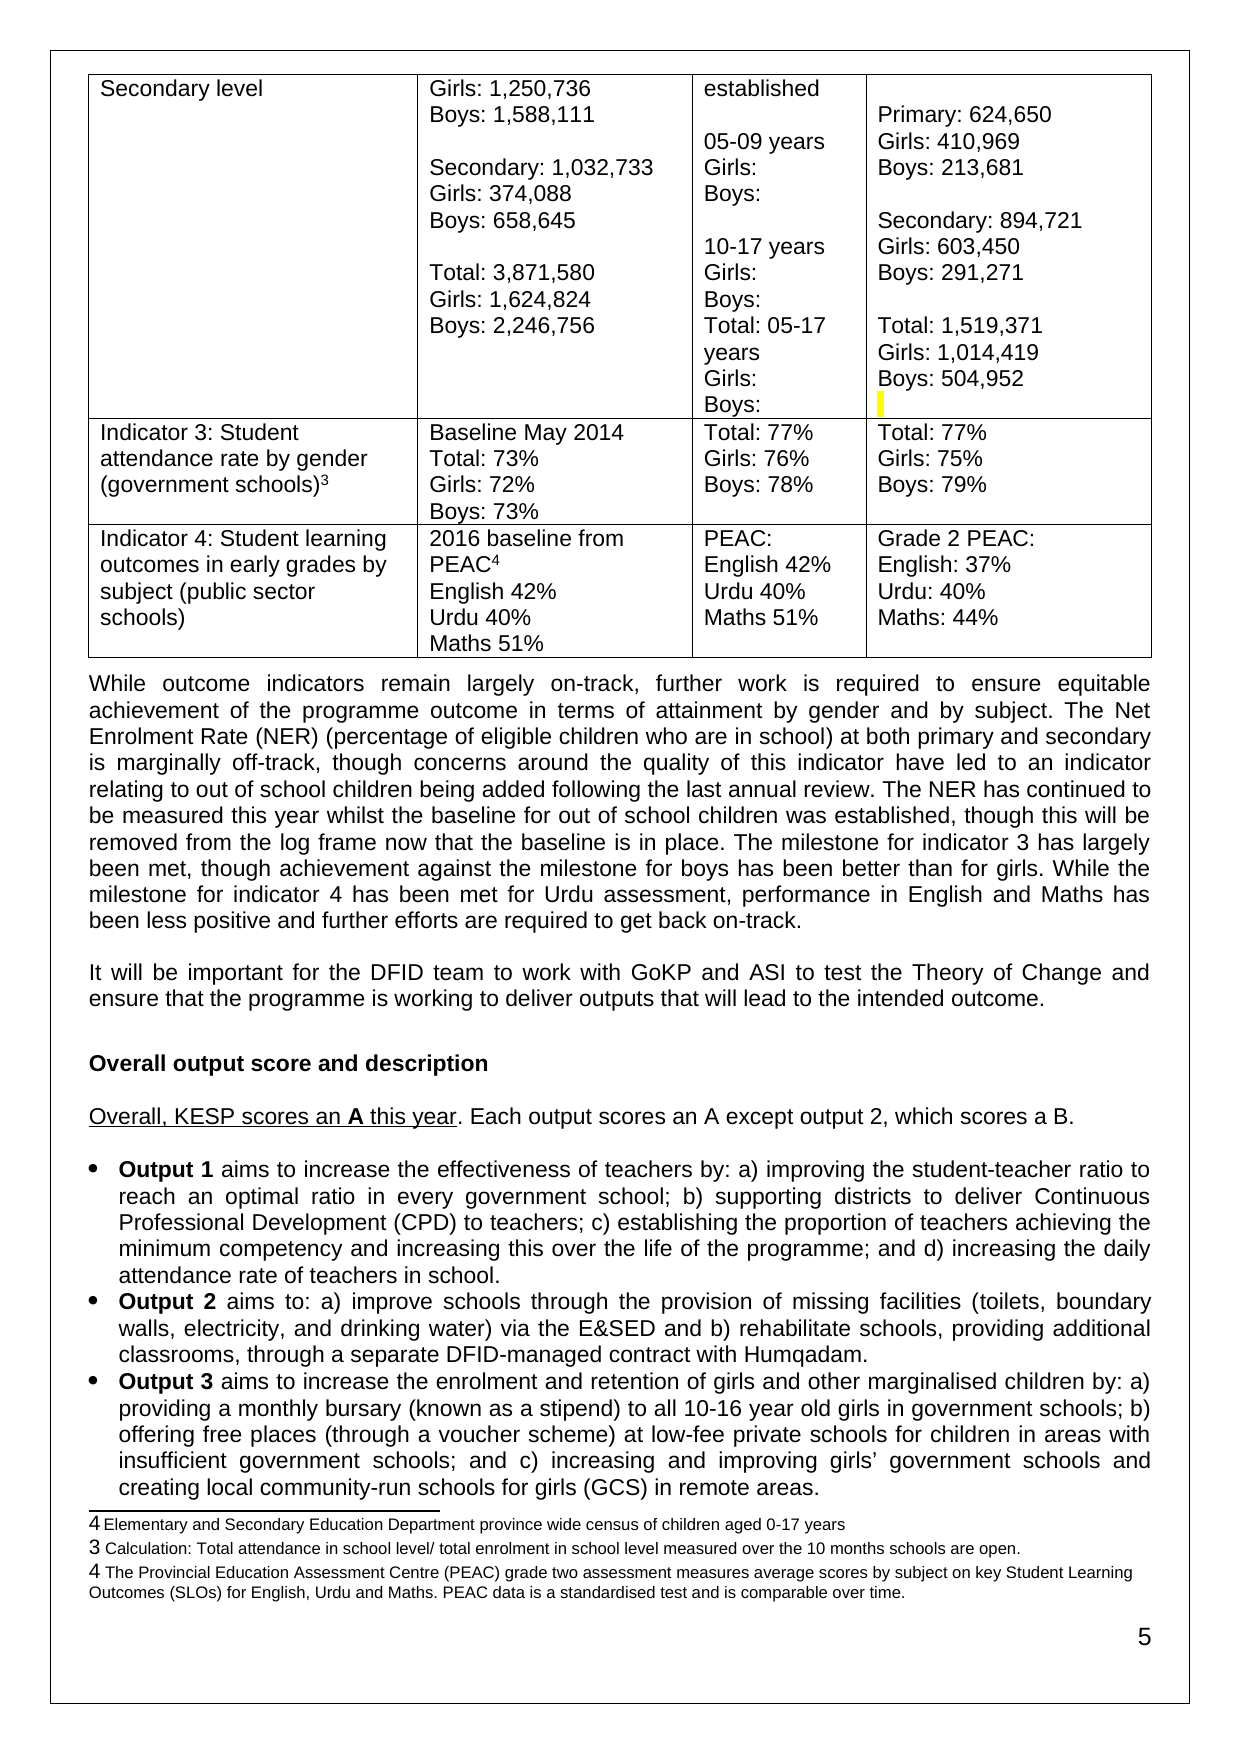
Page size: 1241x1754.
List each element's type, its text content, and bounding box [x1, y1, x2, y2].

table_cell PEAC: English 42% Urdu 40% Maths 51% [693, 525, 866, 657]
table_cell Girls: 1,250,736 Boys: 1,588,111 Secondary: 1,032,733 Girls: 374,088 Boys: 658,645 Total: 3,871,580 Girls: 1,624,824 Boys: 2,246,756 [418, 75, 692, 417]
list Output 1 aims to increase the effectiveness of teachers by: a) improving the student-teacher ratio to reach an optimal ratio in every government school; b) supporting districts to deliver Continuous Professional Development (CPD) to teachers; c) establishing the proportion of teachers achieving the minimum competency and increasing this over the life of the programme; and d) increasing the daily attendance rate of teachers in school. [89, 1156, 1152, 1288]
table_cell Indicator 3: Student attendance rate by gender (government schools) [89, 419, 417, 524]
table_cell OOSC Baseline established Primary: 624,650 Girls: 410,969 Boys: 213,681 Secondary: 894,721 Girls: 603,450 Boys: 291,271 Total: 1,519,371 Girls: 1,014,419 Boys: 504,952 [867, 75, 1151, 417]
text Overall output score and description [89, 1050, 1152, 1077]
table_cell Baseline May 2014 Total: 73% Girls: 72% Boys: 73% [418, 419, 692, 524]
table_cell 2016 baseline from PEAC English 42% Urdu 40% Maths 51% [418, 525, 692, 657]
text While outcome indicators remain largely on-track, further work is required to ensure equitable achievement of the programme outcome in terms of attainment by gender and by subject. The Net Enrolment Rate (NER) (percentage of eligible children who are in school) at both primary and secondary is marginally off-track, though concerns around the quality of this indicator have led to an indicator relating to out of school children being added following the last annual review. The NER has continued to be measured this year whilst the baseline for out of school children was established, though this will be removed from the log frame now that the baseline is in place. The milestone for indicator 3 has largely been met, though achievement against the milestone for boys has been better than for girls. While the milestone for indicator 4 has been met for Urdu assessment, performance in English and Maths has been less positive and further efforts are required to get back on-track. [89, 670, 1152, 934]
table_cell Total: 77% Girls: 75% Boys: 79% [867, 419, 1151, 524]
table_cell Secondary level [89, 75, 417, 417]
table_cell established 05-09 years Girls: Boys: 10-17 years Girls: Boys: Total: 05-17 years Girls: Boys: [693, 75, 866, 417]
table_cell Grade 2 PEAC: English: 37% Urdu: 40% Maths: 44% [867, 525, 1151, 657]
list Output 2 aims to: a) improve schools through the provision of missing facilities (toilets, boundary walls, electricity, and drinking water) via the E&SED and b) rehabilitate schools, providing additional classrooms, through a separate DFID-managed contract with Humqadam. [89, 1288, 1152, 1368]
table_cell Total: 77% Girls: 76% Boys: 78% [693, 419, 866, 524]
text Overall, KESP scores an A this year. Each output scores an A except output 2, which scores a B. [89, 1103, 1152, 1129]
table_cell Indicator 4: Student learning outcomes in early grades by subject (public sector schools) [89, 525, 417, 657]
text It will be important for the DFID team to work with GoKP and ASI to test the Theory of Change and ensure that the programme is working to deliver outputs that will lead to the intended outcome. [89, 959, 1152, 1012]
list Output 3 aims to increase the enrolment and retention of girls and other marginalised children by: a) providing a monthly bursary (known as a stipend) to all 10-16 year old girls in government schools; b) offering free places (through a voucher scheme) at low-fee private schools for children in areas with insufficient government schools; and c) increasing and improving girls’ government schools and creating local community-run schools for girls (GCS) in remote areas. [89, 1368, 1152, 1500]
